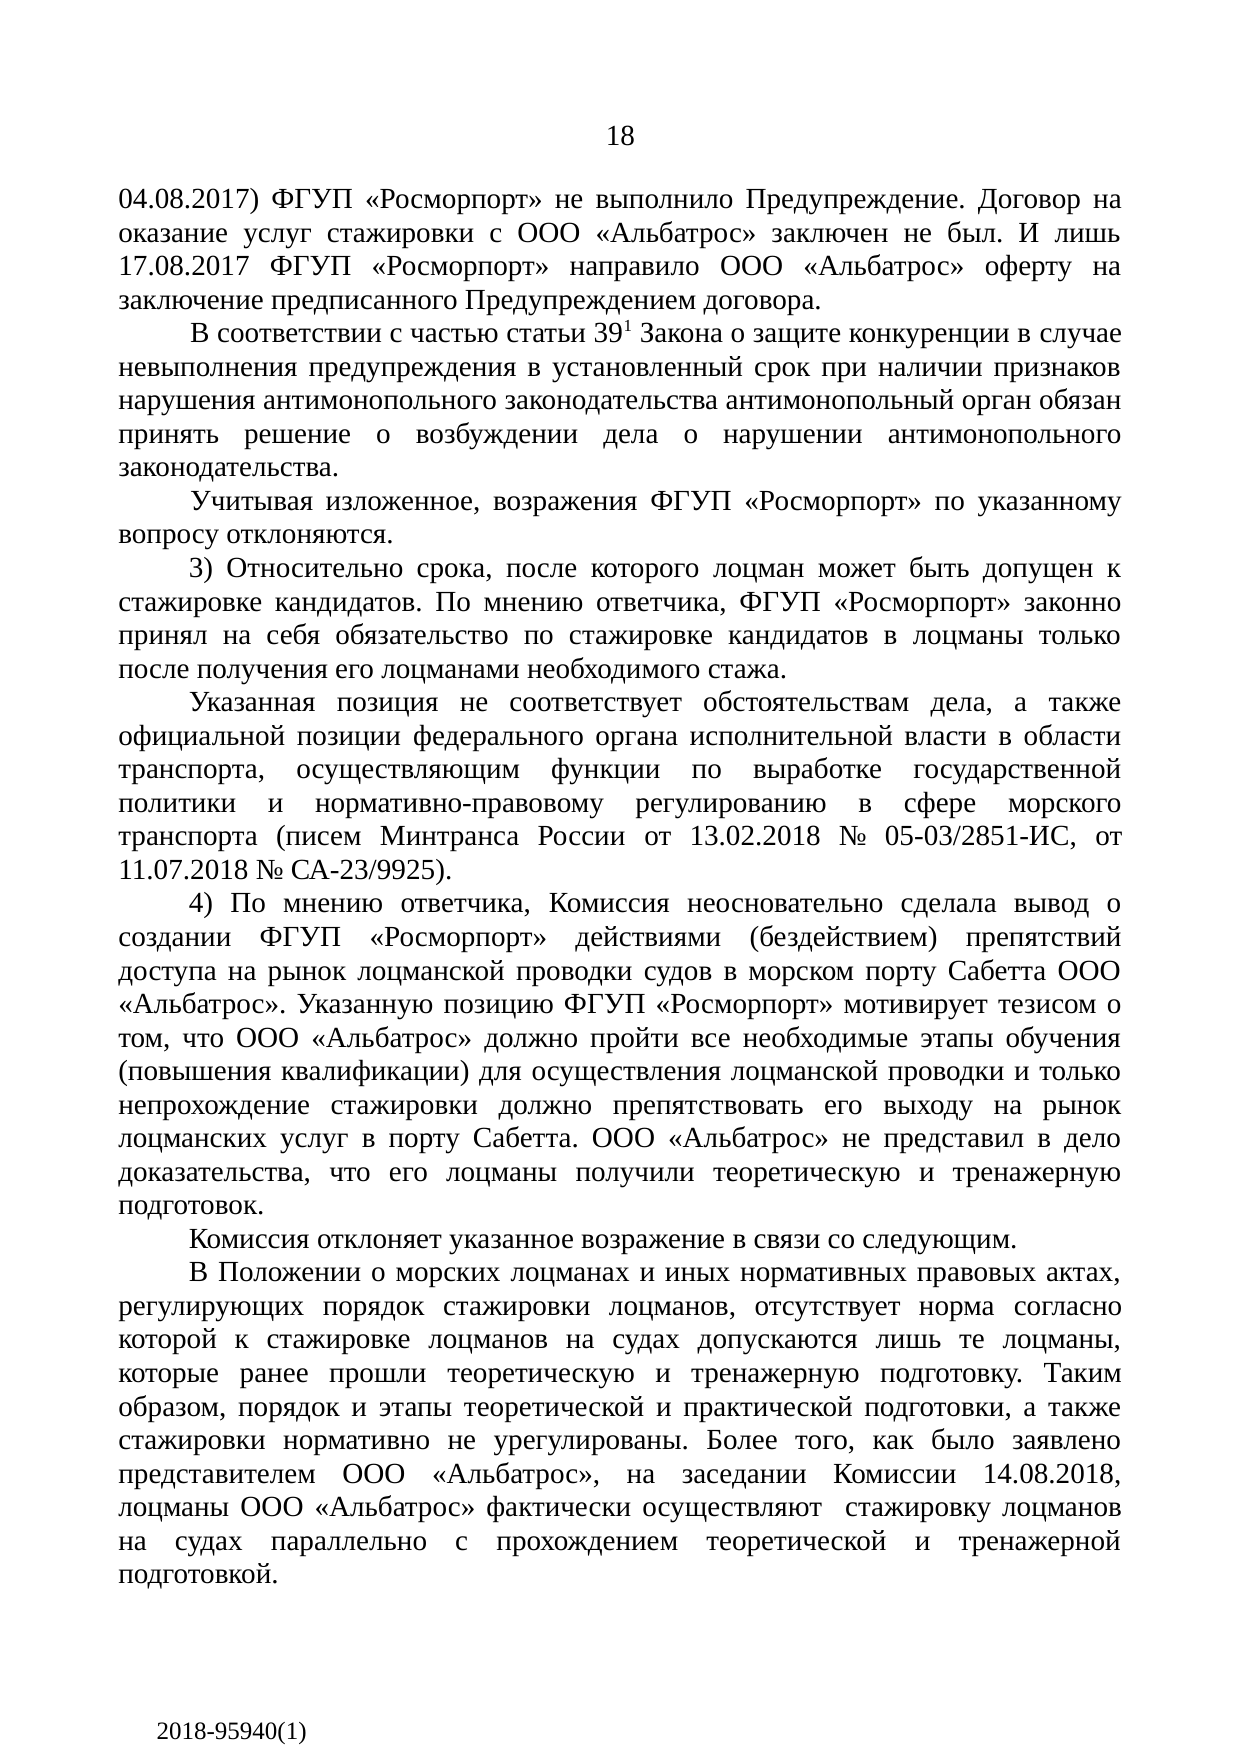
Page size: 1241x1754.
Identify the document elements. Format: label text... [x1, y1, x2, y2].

text Указанная позиция не соответствует обстоятельствам дела, а также официальной позиции федерального органа исполнительной власти в области транспорта, осуществляющим функции по выработке государственной политики и нормативно-правовому регулированию в сфере морского транспорта (писем Минтранса России от 13.02.2018 № 05-03/2851-ИС, от 11.07.2018 № СА-23/9925). [118, 684, 1122, 886]
text 3) Относительно срока, после которого лоцман может быть допущен к стажировке кандидатов. По мнению ответчика, ФГУП «Росморпорт» законно принял на себя обязательство по стажировке кандидатов в лоцманы только после получения его лоцманами необходимого стажа. [118, 550, 1122, 684]
text В Положении о морских лоцманах и иных нормативных правовых актах, регулирующих порядок стажировки лоцманов, отсутствует норма согласно которой к стажировке лоцманов на судах допускаются лишь те лоцманы, которые ранее прошли теоретическую и тренажерную подготовку. Таким образом, порядок и этапы теоретической и практической подготовки, а также стажировки нормативно не урегулированы. Более того, как было заявлено представителем ООО «Альбатрос», на заседании Комиссии 14.08.2018, лоцманы ООО «Альбатрос» фактически осуществляют стажировку лоцманов на судах параллельно с прохождением теоретической и тренажерной подготовкой. [118, 1254, 1122, 1590]
text Комиссия отклоняет указанное возражение в связи со следующим. [118, 1221, 1122, 1254]
text 04.08.2017) ФГУП «Росморпорт» не выполнило Предупреждение. Договор на оказание услуг стажировки с ООО «Альбатрос» заключен не был. И лишь 17.08.2017 ФГУП «Росморпорт» направило ООО «Альбатрос» оферту на заключение предписанного Предупреждением договора. [118, 181, 1122, 315]
text В соответствии с частью статьи 391 Закона о защите конкуренции в случае невыполнения предупреждения в установленный срок при наличии признаков нарушения антимонопольного законодательства антимонопольный орган обязан принять решение о возбуждении дела о нарушении антимонопольного законодательства. [118, 315, 1122, 483]
text Учитывая изложенное, возражения ФГУП «Росморпорт» по указанному вопросу отклоняются. [118, 483, 1122, 550]
text 4) По мнению ответчика, Комиссия неосновательно сделала вывод о создании ФГУП «Росморпорт» действиями (бездействием) препятствий доступа на рынок лоцманской проводки судов в морском порту Сабетта ООО «Альбатрос». Указанную позицию ФГУП «Росморпорт» мотивирует тезисом о том, что ООО «Альбатрос» должно пройти все необходимые этапы обучения (повышения квалификации) для осуществления лоцманской проводки и только непрохождение стажировки должно препятствовать его выходу на рынок лоцманских услуг в порту Сабетта. ООО «Альбатрос» не представил в дело доказательства, что его лоцманы получили теоретическую и тренажерную подготовок. [118, 886, 1122, 1221]
